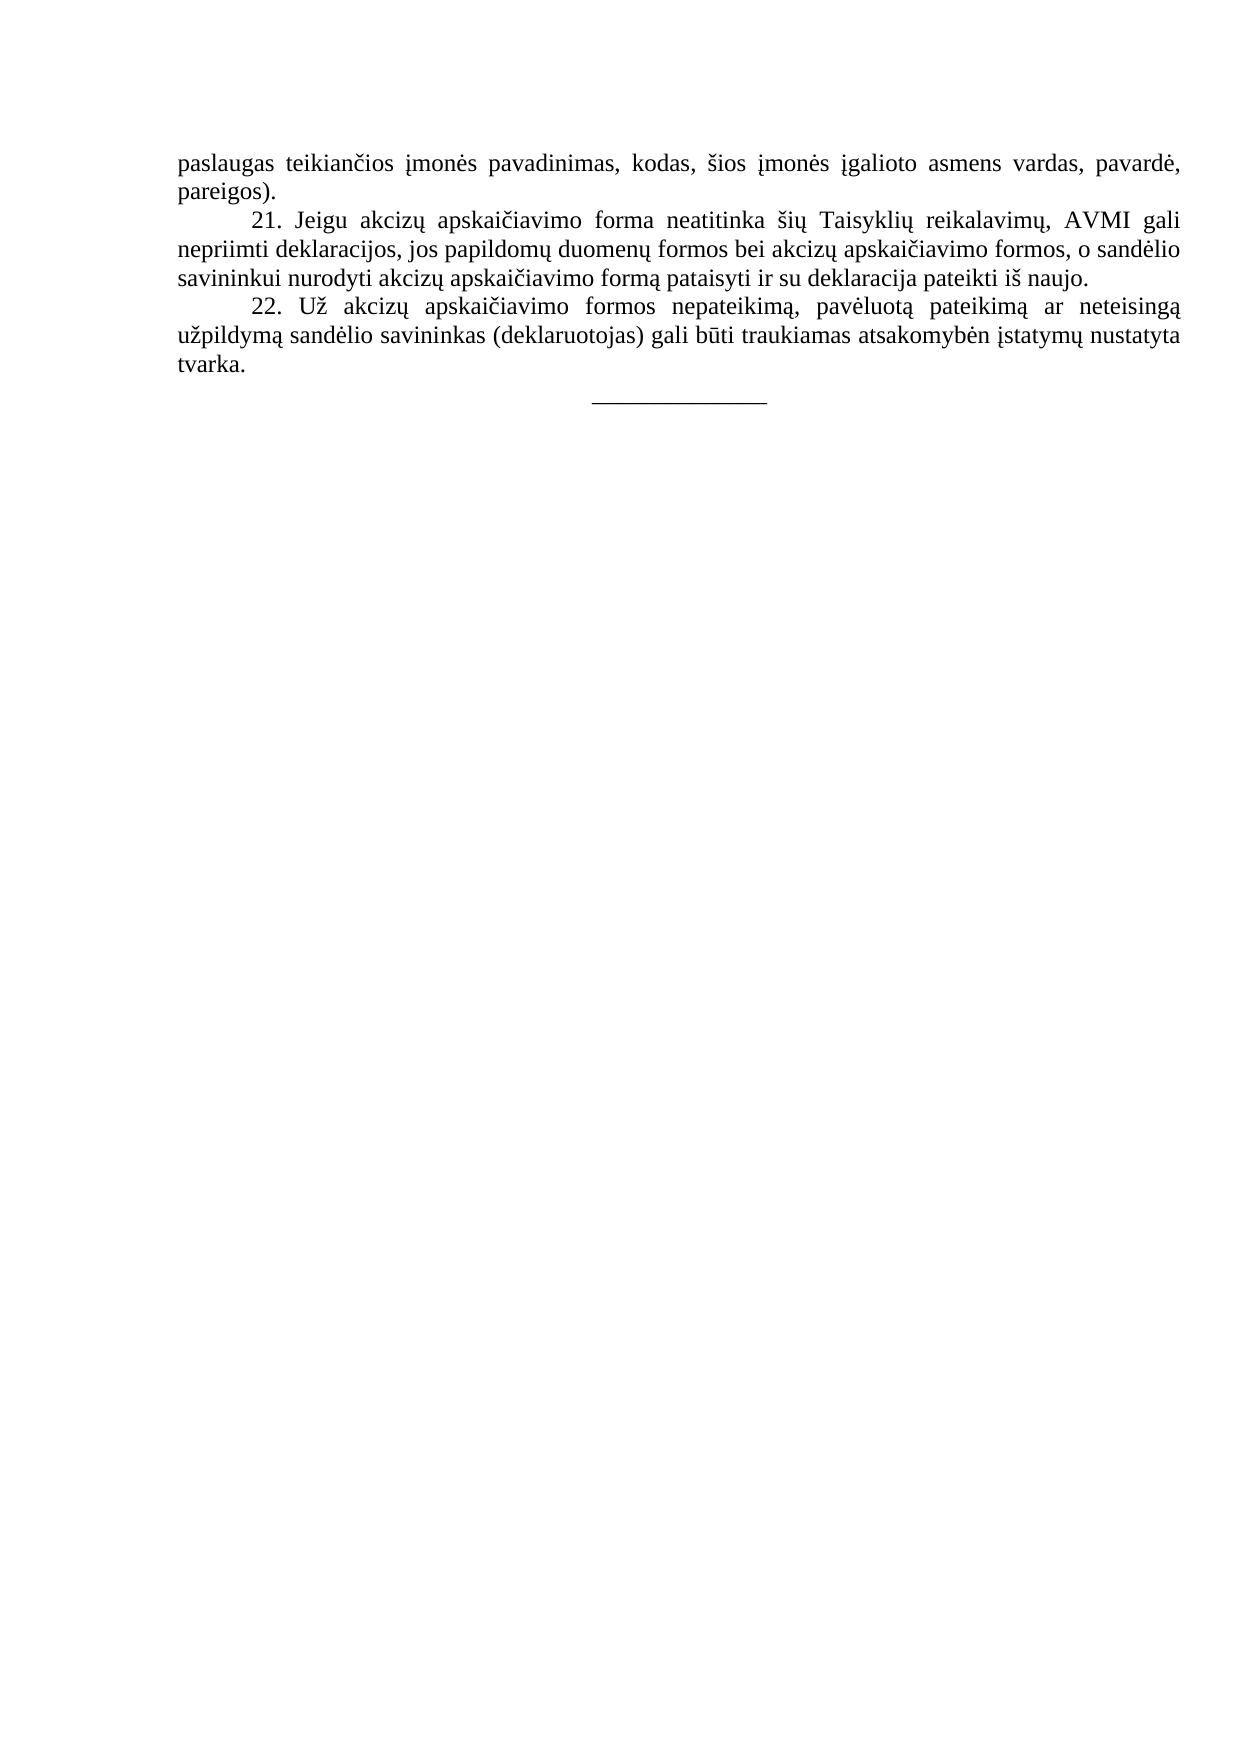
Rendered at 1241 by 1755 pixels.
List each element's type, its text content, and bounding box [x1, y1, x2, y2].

text 22. Už akcizų apskaičiavimo formos nepateikimą, pavėluotą pateikimą ar neteisingą užpildymą sandėlio savininkas (deklaruotojas) gali būti traukiamas atsakomybėn įstatymų nustatyta tvarka. [177, 291, 1181, 378]
text ______________ [177, 378, 1181, 406]
text 21. Jeigu akcizų apskaičiavimo forma neatitinka šių Taisyklių reikalavimų, AVMI gali nepriimti deklaracijos, jos papildomų duomenų formos bei akcizų apskaičiavimo formos, o sandėlio savininkui nurodyti akcizų apskaičiavimo formą pataisyti ir su deklaracija pateikti iš naujo. [177, 205, 1181, 291]
text paslaugas teikiančios įmonės pavadinimas, kodas, šios įmonės įgalioto asmens vardas, pavardė, pareigos). [177, 148, 1181, 205]
